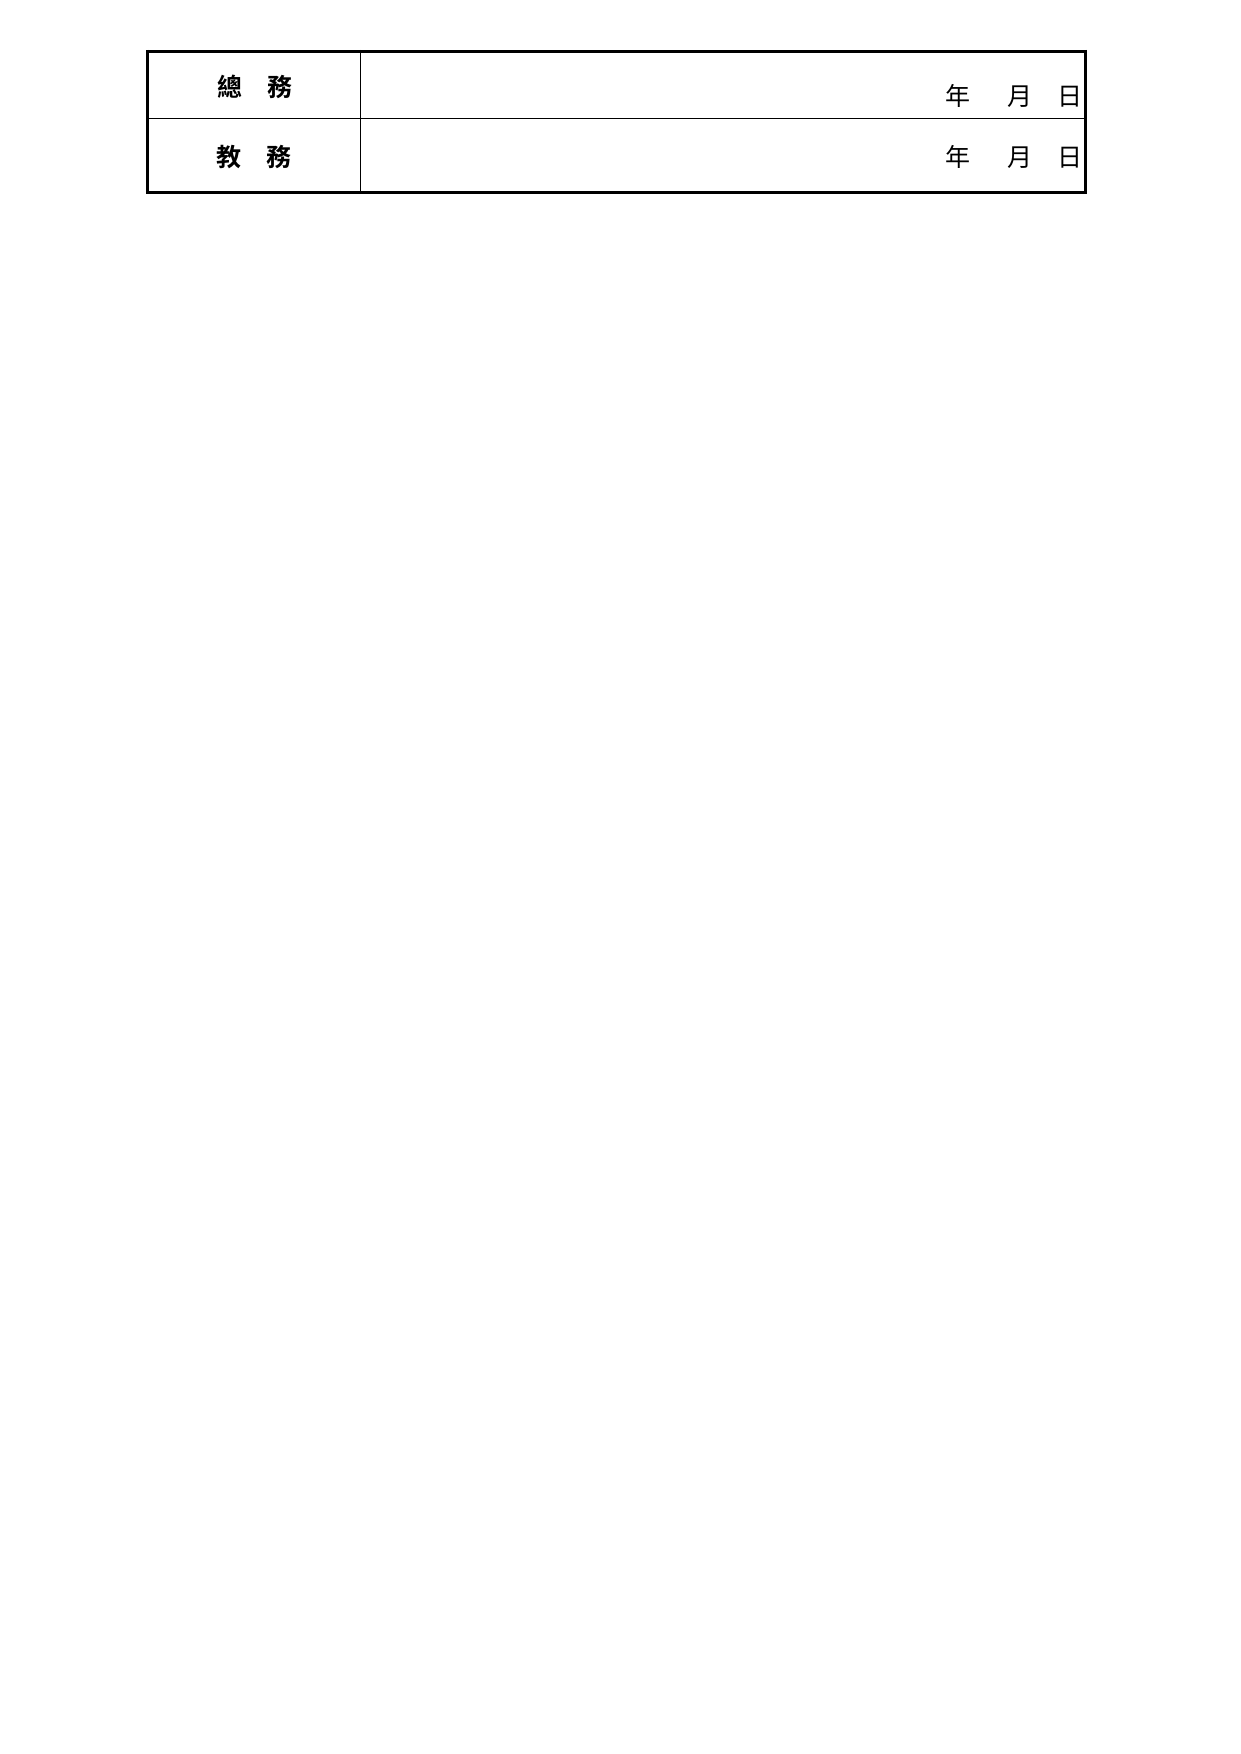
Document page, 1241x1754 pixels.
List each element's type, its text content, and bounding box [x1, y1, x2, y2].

table_header 總 務 [149, 53, 360, 117]
table_cell 年 月 日 [361, 119, 1084, 191]
table_header 年 月 日 [361, 53, 1084, 117]
table_cell 教 務 [149, 119, 360, 191]
